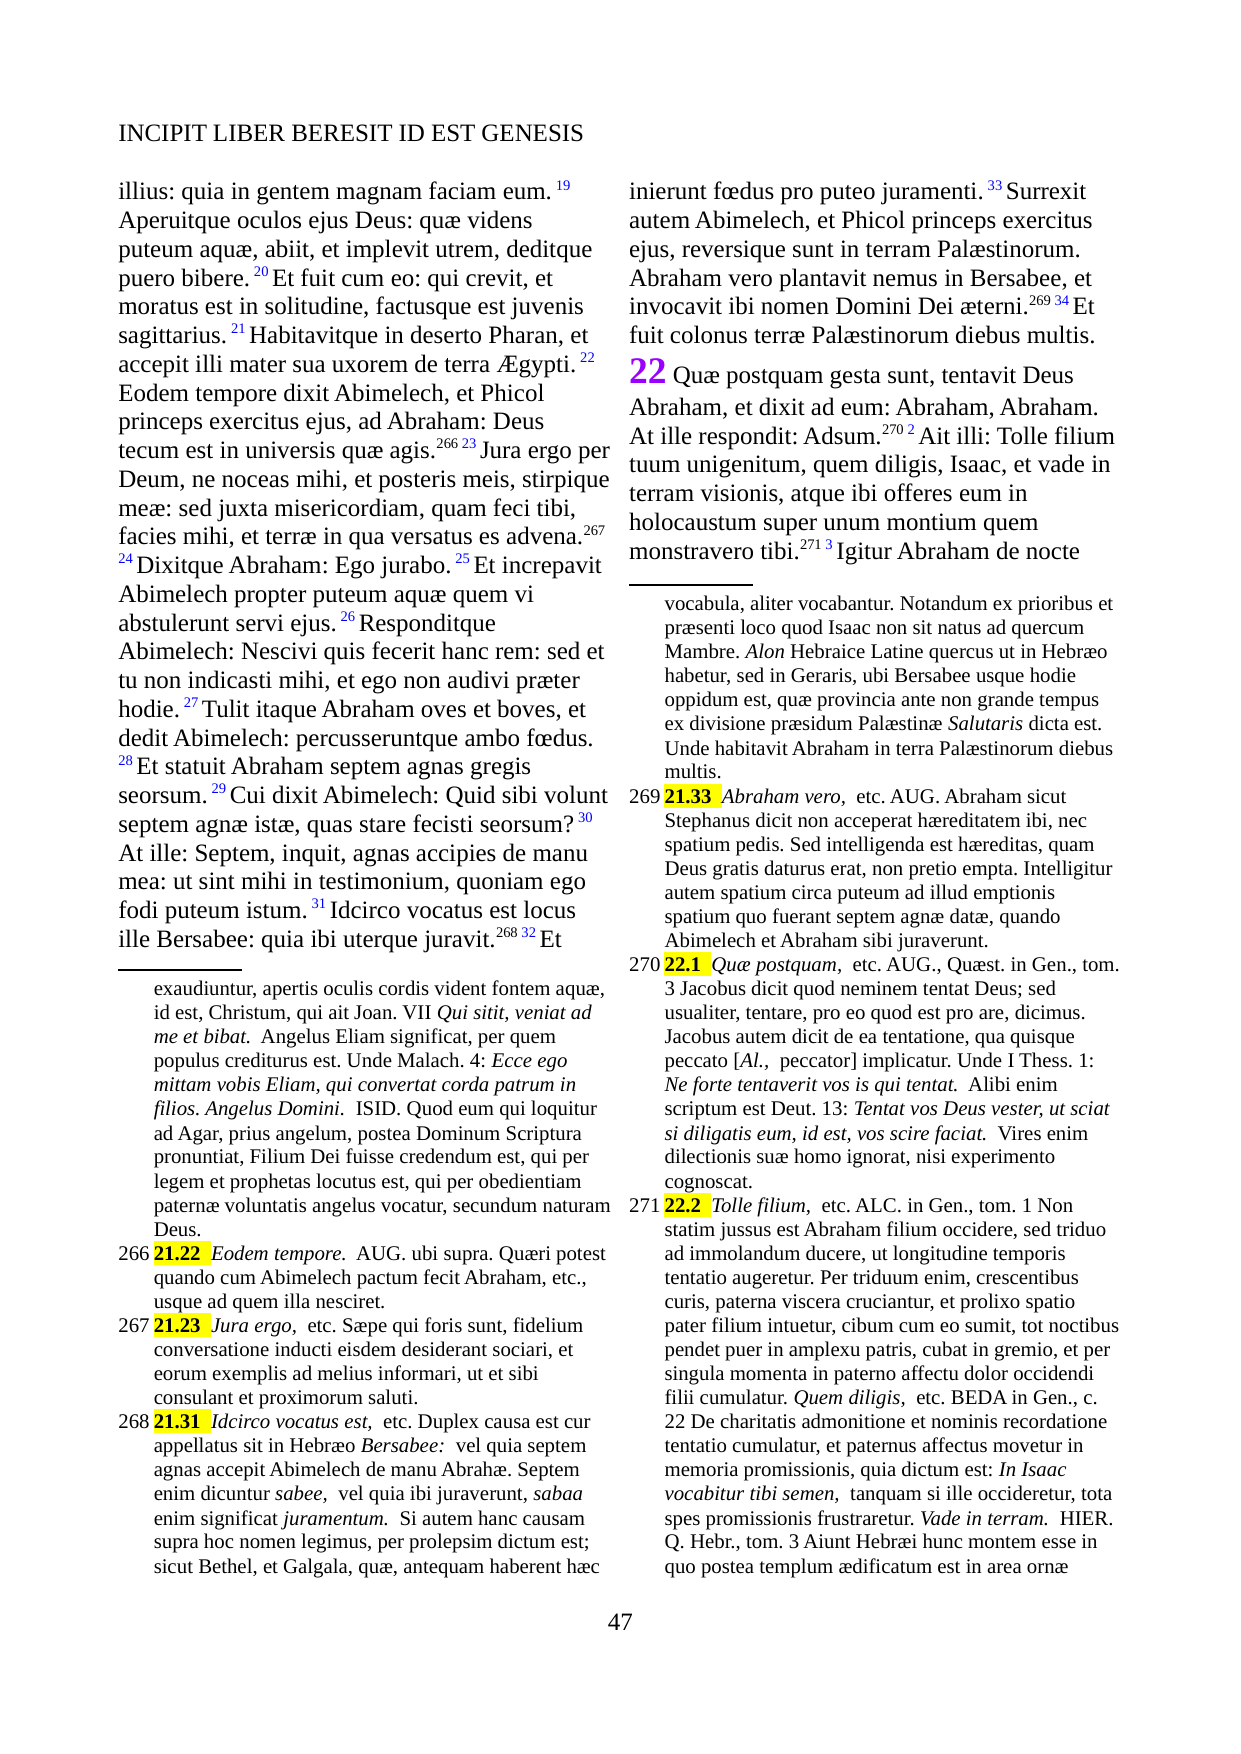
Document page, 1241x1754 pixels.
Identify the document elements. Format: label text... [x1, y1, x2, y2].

text 21 Visitavit autem Dominus Saram, sicut promiserat: et implevit quæ locutus est. 2 Concepitque et peperit filium in senectute sua, tempore quo prædixerat ei Deus. 3 Vocavitque Abraham nomen filii sui, quem genuit ei Sara, Isaac: 4 et circumcidit eum octavo die, sicut præceperat ei Deus, 5 cum centum esset annorum: hac quippe ætate patris, natus est Isaac. 6 Dixitque Sara: Risum fecit mihi Deus: quicumque audierit, corridebit mihi. 7 Rursumque ait: Quis auditurus crederet Abraham quod Sara lactaret filium, quem peperit ei jam seni? 8 Crevit igitur puer, et ablactatus est: fecitque Abraham grande convivium in die ablactationis ejus. 9 Cumque vidisset Sara filium Agar Ægyptiæ ludentem cum Isaac filio suo, dixit ad Abraham: 10 Ejice ancillam hanc, et filium ejus: non enim erit hæres filius ancillæ cum filio meo Isaac. 11 Dure accepit hoc Abraham pro filio suo. 12 Cui dixit Deus: Non tibi videatur asperum super puero, et super ancilla tua: omnia quæ dixerit tibi Sara, audi vocem ejus: quia in Isaac vocabitur tibi semen. 13 Sed et filium ancillæ faciam in gentem magnam, quia semen tuum est. 14 Surrexit itaque Abraham mane, et tollens panem et utrem aquæ, imposuit scapulæ ejus, tradiditque puerum, et dimisit eam. Quæ cum abiisset, errabat in solitudine Bersabee. 15 Cumque consumpta esset aqua in utre, abjecit puerum subter unam arborum, quæ ibi erant. 16 Et abiit, seditque e regione procul quantum potest arcus jacere: dixit enim: Non videbo morientem puerum: et sedens contra, levavit vocem suam et flevit. 17 Exaudivit autem Deus vocem pueri: vocavitque angelus Dei Agar de cælo, dicens: Quid agis Agar? noli timere: exaudivit enim Deus vocem pueri de loco in quo est. 18 Surge, tolle puerum, et tene manum illius: quia in gentem magnam faciam eum. 19 Aperuitque oculos ejus Deus: quæ videns puteum aquæ, abiit, et implevit utrem, deditque puero bibere. 20 Et fuit cum eo: qui crevit, et moratus est in solitudine, factusque est juvenis sagittarius. 21 Habitavitque in deserto Pharan, et accepit illi mater sua uxorem de terra Ægypti. 22 Eodem tempore dixit Abimelech, et Phicol princeps exercitus ejus, ad Abraham: Deus tecum est in universis quæ agis. 23 Jura ergo per Deum, ne noceas mihi, et posteris meis, stirpique meæ: sed juxta misericordiam, quam feci tibi, facies mihi, et terræ in qua versatus es advena. 24 Dixitque Abraham: Ego jurabo. 25 Et increpavit Abimelech propter puteum aquæ quem vi abstulerunt servi ejus. 26 Responditque Abimelech: Nescivi quis fecerit hanc rem: sed et tu non indicasti mihi, et ego non audivi præter hodie. 27 Tulit itaque Abraham oves et boves, et dedit Abimelech: percusseruntque ambo fœdus. 28 Et statuit Abraham septem agnas gregis seorsum. 29 Cui dixit Abimelech: Quid sibi volunt septem agnæ istæ, quas stare fecisti seorsum? 30 At ille: Septem, inquit, agnas accipies de manu mea: ut sint mihi in testimonium, quoniam ego fodi puteum istum. 31 Idcirco vocatus est locus ille Bersabee: quia ibi uterque juravit. 32 Et inierunt fœdus pro puteo juramenti. 33 Surrexit autem Abimelech, et Phicol princeps exercitus ejus, reversique sunt in terram Palæstinorum. Abraham vero plantavit nemus in Bersabee, et invocavit ibi nomen Domini Dei æterni. 34 Et fuit colonus terræ Palæstinorum diebus multis. [118, 176, 611, 953]
text 21 Visitavit autem Dominus Saram, sicut promiserat: et implevit quæ locutus est. 2 Concepitque et peperit filium in senectute sua, tempore quo prædixerat ei Deus. 3 Vocavitque Abraham nomen filii sui, quem genuit ei Sara, Isaac: 4 et circumcidit eum octavo die, sicut præceperat ei Deus, 5 cum centum esset annorum: hac quippe ætate patris, natus est Isaac. 6 Dixitque Sara: Risum fecit mihi Deus: quicumque audierit, corridebit mihi. 7 Rursumque ait: Quis auditurus crederet Abraham quod Sara lactaret filium, quem peperit ei jam seni? 8 Crevit igitur puer, et ablactatus est: fecitque Abraham grande convivium in die ablactationis ejus. 9 Cumque vidisset Sara filium Agar Ægyptiæ ludentem cum Isaac filio suo, dixit ad Abraham: 10 Ejice ancillam hanc, et filium ejus: non enim erit hæres filius ancillæ cum filio meo Isaac. 11 Dure accepit hoc Abraham pro filio suo. 12 Cui dixit Deus: Non tibi videatur asperum super puero, et super ancilla tua: omnia quæ dixerit tibi Sara, audi vocem ejus: quia in Isaac vocabitur tibi semen. 13 Sed et filium ancillæ faciam in gentem magnam, quia semen tuum est. 14 Surrexit itaque Abraham mane, et tollens panem et utrem aquæ, imposuit scapulæ ejus, tradiditque puerum, et dimisit eam. Quæ cum abiisset, errabat in solitudine Bersabee. 15 Cumque consumpta esset aqua in utre, abjecit puerum subter unam arborum, quæ ibi erant. 16 Et abiit, seditque e regione procul quantum potest arcus jacere: dixit enim: Non videbo morientem puerum: et sedens contra, levavit vocem suam et flevit. 17 Exaudivit autem Deus vocem pueri: vocavitque angelus Dei Agar de cælo, dicens: Quid agis Agar? noli timere: exaudivit enim Deus vocem pueri de loco in quo est. 18 Surge, tolle puerum, et tene manum illius: quia in gentem magnam faciam eum. 19 Aperuitque oculos ejus Deus: quæ videns puteum aquæ, abiit, et implevit utrem, deditque puero bibere. 20 Et fuit cum eo: qui crevit, et moratus est in solitudine, factusque est juvenis sagittarius. 21 Habitavitque in deserto Pharan, et accepit illi mater sua uxorem de terra Ægypti. 22 Eodem tempore dixit Abimelech, et Phicol princeps exercitus ejus, ad Abraham: Deus tecum est in universis quæ agis. 23 Jura ergo per Deum, ne noceas mihi, et posteris meis, stirpique meæ: sed juxta misericordiam, quam feci tibi, facies mihi, et terræ in qua versatus es advena. 24 Dixitque Abraham: Ego jurabo. 25 Et increpavit Abimelech propter puteum aquæ quem vi abstulerunt servi ejus. 26 Responditque Abimelech: Nescivi quis fecerit hanc rem: sed et tu non indicasti mihi, et ego non audivi præter hodie. 27 Tulit itaque Abraham oves et boves, et dedit Abimelech: percusseruntque ambo fœdus. 28 Et statuit Abraham septem agnas gregis seorsum. 29 Cui dixit Abimelech: Quid sibi volunt septem agnæ istæ, quas stare fecisti seorsum? 30 At ille: Septem, inquit, agnas accipies de manu mea: ut sint mihi in testimonium, quoniam ego fodi puteum istum. 31 Idcirco vocatus est locus ille Bersabee: quia ibi uterque juravit. 32 Et inierunt fœdus pro puteo juramenti. 33 Surrexit autem Abimelech, et Phicol princeps exercitus ejus, reversique sunt in terram Palæstinorum. Abraham vero plantavit nemus in Bersabee, et invocavit ibi nomen Domini Dei æterni. 34 Et fuit colonus terræ Palæstinorum diebus multis. [629, 176, 1122, 349]
text 21.31 Idcirco vocatus est, etc. Duplex causa est cur appellatus sit in Hebræo Bersabee: vel quia septem agnas accepit Abimelech de manu Abrahæ. Septem enim dicuntur sabee, vel quia ibi juraverunt, sabaa enim significat juramentum. Si autem hanc causam supra hoc nomen legimus, per prolepsim dictum est; sicut Bethel, et Galgala, quæ, antequam haberent hæc [118, 1409, 611, 1578]
text 21.22 Eodem tempore. AUG. ubi supra. Quæri potest quando cum Abimelech pactum fecit Abraham, etc., usque ad quem illa nesciret. [118, 1241, 611, 1313]
text 21.23 Jura ergo, etc. Sæpe qui foris sunt, fidelium conversatione inducti eisdem desiderant sociari, et eorum exemplis ad melius informari, ut et sibi consulant et proximorum saluti. [118, 1313, 611, 1409]
text 22 Quæ postquam gesta sunt, tentavit Deus Abraham, et dixit ad eum: Abraham, Abraham. At ille respondit: Adsum. 2 Ait illi: Tolle filium tuum unigenitum, quem diligis, Isaac, et vade in terram visionis, atque ibi offeres eum in holocaustum super unum montium quem monstravero tibi. 3 Igitur Abraham de nocte consurgens, stravit asinum suum, ducens secum duos juvenes, et Isaac filium suum: cumque concidisset ligna in holocaustum, abiit ad locum quem præceperat ei Deus. 4 Die autem tertio, elevatis oculis, vidit locum procul: 5 dixitque ad pueros suos: Expectate hic cum asino: ego et puer illuc usque properantes, postquam adoraverimus, revertemur ad vos. 6 Tulit quoque ligna holocausti, et imposuit super Isaac filium suum: ipse vero portabat in manibus ignem et gladium. Cumque duo pergerent simul, 7 dixit Isaac patri suo: Pater mi. At ille respondit: Quid vis, fili? Ecce, inquit, ignis et ligna: ubi est victima holocausti? 8 Dixit autem Abraham: Deus providebit sibi victimam holocausti, fili mi. Pergebant ergo pariter. 9 Et venerunt ad locum quem ostenderat ei Deus, in quo ædificavit altare, et desuper ligna composuit; cumque alligasset Isaac filium suum, posuit eum in altare super struem lignorum. 10 Extenditque manum, et arripuit gladium, ut immolaret filium suum. 11 Et ecce angelus Domini de cælo clamavit, dicens: Abraham, Abraham. Qui respondit: Adsum. 12 Dixitque ei: Non extendas manum tuam super puerum, neque facias illi quidquam: nunc cognovi quod times Deum, et non pepercisti unigenito filio tuo propter me. 13 Levavit Abraham oculos suos, viditque post tergum arietem inter vepres hærentem cornibus, quem assumens obtulit holocaustum pro filio. 14 Appellavitque nomen loci illius, Dominus videt. Unde usque hodie dicitur: In monte Dominus videbit. 15 Vocavit autem angelus Domini Abraham secundo de cælo, dicens: 16 Per memetipsum juravi, dicit Dominus: quia fecisti hanc rem, et non pepercisti filio tuo unigenito propter me: 17 benedicam tibi, et multiplicabo semen tuum sicut stellas cæli, et velut arenam quæ est in littore maris: possidebit semen tuum portas inimicorum suorum, 18 et benedicentur in semine tuo omnes gentes terræ, quia obedisti voci meæ. 19 Reversus est Abraham ad pueros suos, abieruntque Bersabee simul, et habitavit ibi. 20 His ita gestis, nuntiatum est Abrahæ quod Melcha quoque genuisset filios Nachor fratri suo: 21 Hus primogenitum, et Buz fratrem ejus, et Camuel patrem Syrorum, 22 et Cased, et Azau, Pheldas quoque et Jedlaph, 23 ac Bathuel, de quo nata est Rebecca: octo istos genuit Melcha, Nachor fratri Abrahæ. 24 Concubina vero illius, nomine Roma, peperit Tabee, et Gaham, et Thahas, et Maacha. [629, 349, 1122, 564]
text exaudiuntur, apertis oculis cordis vident fontem aquæ, id est, Christum, qui ait Joan. VII Qui sitit, veniat ad me et bibat. Angelus Eliam significat, per quem populus crediturus est. Unde Malach. 4: Ecce ego mittam vobis Eliam, qui convertat corda patrum in filios. Angelus Domini. ISID. Quod eum qui loquitur ad Agar, prius angelum, postea Dominum Scriptura pronuntiat, Filium Dei fuisse credendum est, qui per legem et prophetas locutus est, qui per obedientiam paternæ voluntatis angelus vocatur, secundum naturam Deus. [118, 976, 611, 1241]
text 22.1 Quæ postquam, etc. AUG., Quæst. in Gen., tom. 3 Jacobus dicit quod neminem tentat Deus; sed usualiter, tentare, pro eo quod est pro are, dicimus. Jacobus autem dicit de ea tentatione, qua quisque peccato [Al., peccator] implicatur. Unde I Thess. 1: Ne forte tentaverit vos is qui tentat. Alibi enim scriptum est Deut. 13: Tentat vos Deus vester, ut sciat si diligatis eum, id est, vos scire faciat. Vires enim dilectionis suæ homo ignorat, nisi experimento cognoscat. [629, 952, 1122, 1193]
text 22.2 Tolle filium, etc. ALC. in Gen., tom. 1 Non statim jussus est Abraham filium occidere, sed triduo ad immolandum ducere, ut longitudine temporis tentatio augeretur. Per triduum enim, crescentibus curis, paterna viscera cruciantur, et prolixo spatio pater filium intuetur, cibum cum eo sumit, tot noctibus pendet puer in amplexu patris, cubat in gremio, et per singula momenta in paterno affectu dolor occidendi filii cumulatur. Quem diligis, etc. BEDA in Gen., c. 22 De charitatis admonitione et nominis recordatione tentatio cumulatur, et paternus affectus movetur in memoria promissionis, quia dictum est: In Isaac vocabitur tibi semen, tanquam si ille occideretur, tota spes promissionis frustraretur. Vade in terram. HIER. Q. Hebr., tom. 3 Aiunt Hebræi hunc montem esse in quo postea templum ædificatum est in area ornæ [629, 1193, 1122, 1578]
text vocabula, aliter vocabantur. Notandum ex prioribus et præsenti loco quod Isaac non sit natus ad quercum Mambre. Alon Hebraice Latine quercus ut in Hebræo habetur, sed in Geraris, ubi Bersabee usque hodie oppidum est, quæ provincia ante non grande tempus ex divisione præsidum Palæstinæ Salutaris dicta est. Unde habitavit Abraham in terra Palæstinorum diebus multis. [629, 591, 1122, 783]
text 21.33 Abraham vero, etc. AUG. Abraham sicut Stephanus dicit non acceperat hæreditatem ibi, nec spatium pedis. Sed intelligenda est hæreditas, quam Deus gratis daturus erat, non pretio empta. Intelligitur autem spatium circa puteum ad illud emptionis spatium quo fuerant septem agnæ datæ, quando Abimelech et Abraham sibi juraverunt. [629, 783, 1122, 952]
